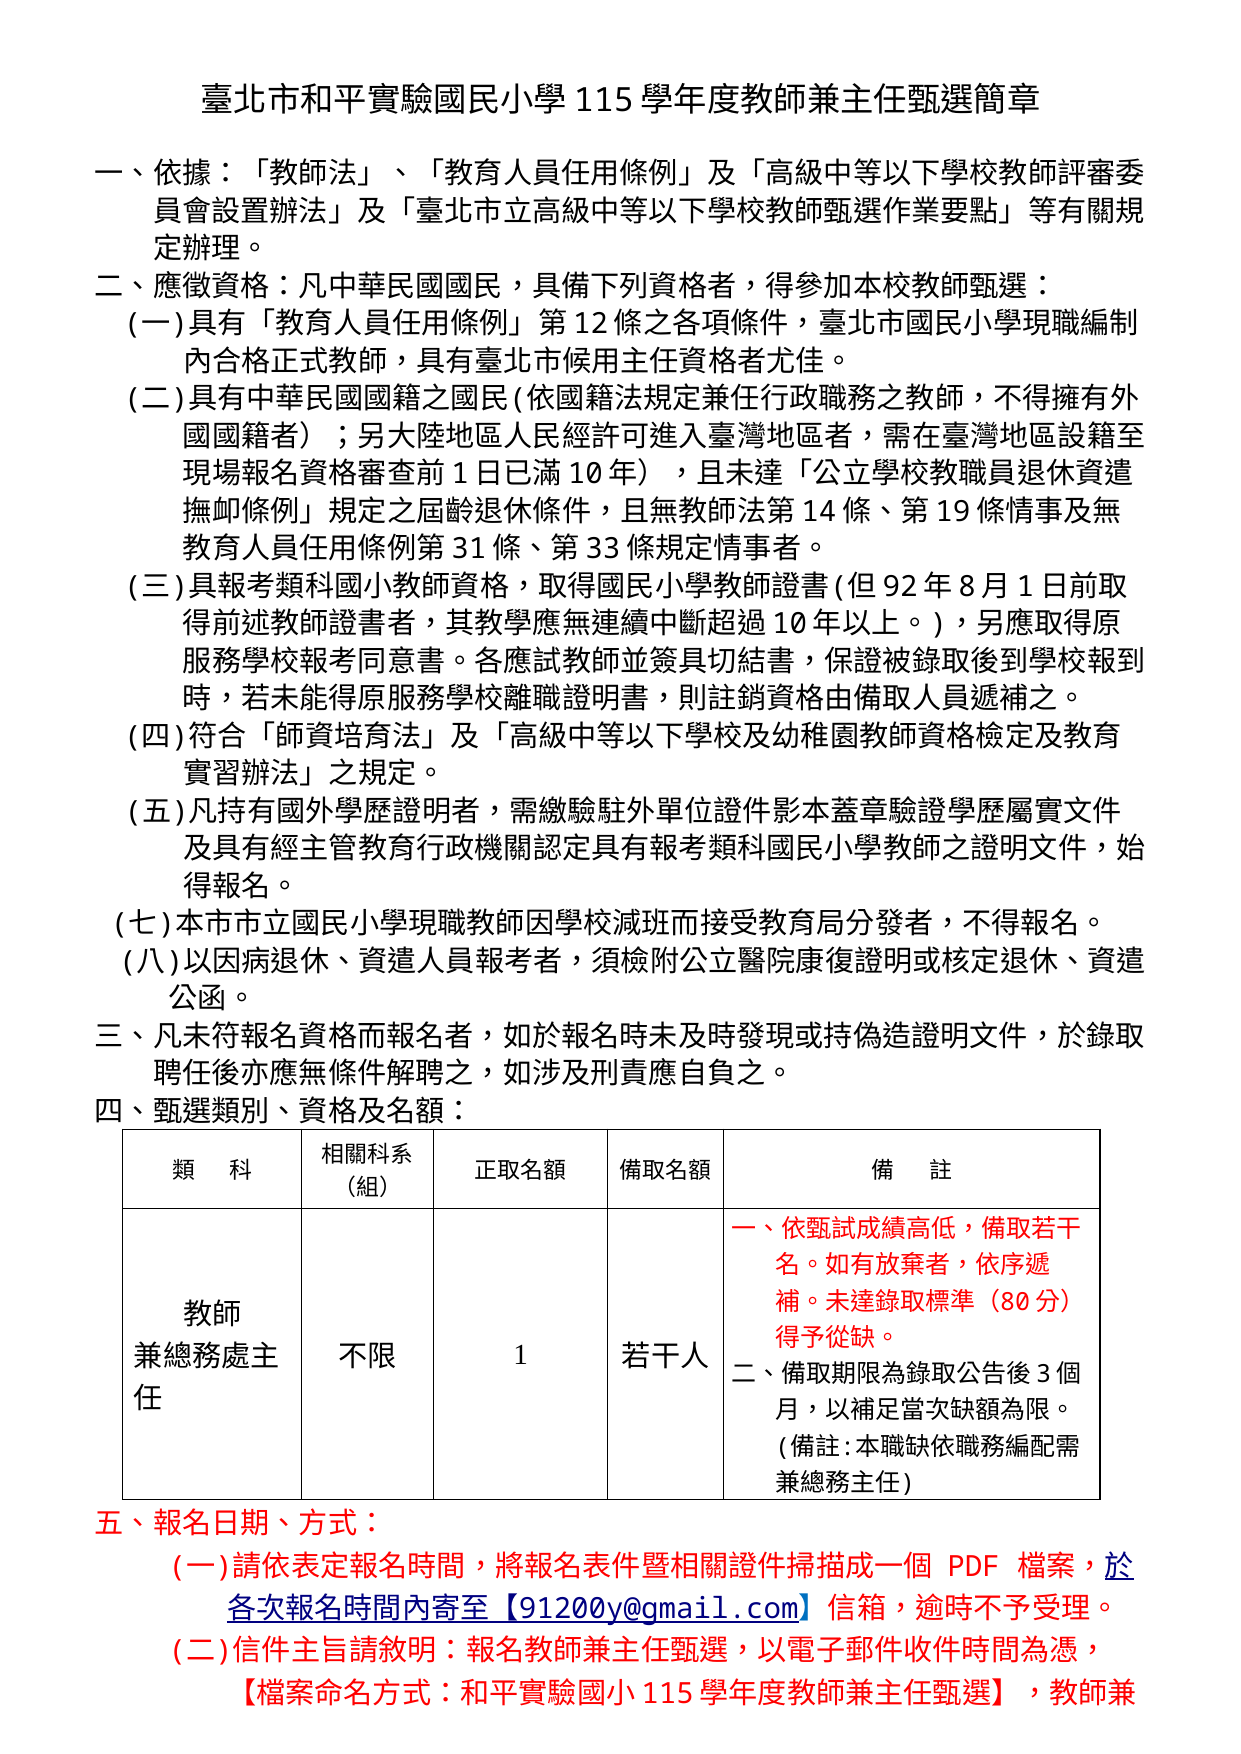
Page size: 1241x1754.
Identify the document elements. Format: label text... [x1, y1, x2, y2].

table_cell 一、依甄試成績高低，備取若干名。如有放棄者，依序遞補。未達錄取標準（80分）得予從缺。 二、備取期限為錄取公告後3個月，以補足當次缺額為限。(備註:本職缺依職務編配需兼總務主任) [724, 1209, 1099, 1499]
text 臺北市和平實驗國民小學115學年度教師兼主任甄選簡章 [94, 83, 1146, 118]
table_header 正取名額 [434, 1130, 607, 1208]
text 一、依據：「教師法」、「教育人員任用條例」及「高級中等以下學校教師評審委員會設置辦法」及「臺北市立高級中等以下學校教師甄選作業要點」等有關規定辦理。 [94, 153, 1146, 266]
text (八)以因病退休、資遣人員報考者，須檢附公立醫院康復證明或核定退休、資遣公函。 [66, 941, 1146, 1016]
table_cell 教師 兼總務處主任 [123, 1209, 301, 1499]
text 五、報名日期、方式： [94, 1500, 1146, 1542]
text 四、甄選類別、資格及名額： [94, 1091, 1146, 1128]
table_cell 若干人 [608, 1209, 723, 1499]
text (二)具有中華民國國籍之國民(依國籍法規定兼任行政職務之教師，不得擁有外國國籍者）；另大陸地區人民經許可進入臺灣地區者，需在臺灣地區設籍至現場報名資格審查前1日已滿10年），且未達「公立學校教職員退休資遣撫卹條例」規定之屆齡退休條件，且無教師法第14條、第19條情事及無教育人員任用條例第31條、第33條規定情事者。 [124, 378, 1146, 566]
text (七)本市市立國民小學現職教師因學校減班而接受教育局分發者，不得報名。 [111, 903, 1146, 941]
table_cell 不限 [302, 1209, 433, 1499]
text (一)具有「教育人員任用條例」第12條之各項條件，臺北市國民小學現職編制內合格正式教師，具有臺北市候用主任資格者尤佳。 [94, 303, 1146, 378]
table_header 類 科 [123, 1130, 301, 1208]
table_header 備 註 [724, 1130, 1099, 1208]
table_cell 1 [434, 1209, 607, 1499]
text 二、應徵資格：凡中華民國國民，具備下列資格者，得參加本校教師甄選： [94, 266, 1146, 303]
table_header 備取名額 [608, 1130, 723, 1208]
text (一)請依表定報名時間，將報名表件暨相關證件掃描成一個 PDF 檔案，於各次報名時間內寄至【91200y@gmail.com】信箱，逾時不予受理。 [168, 1542, 1146, 1627]
text (二)信件主旨請敘明：報名教師兼主任甄選，以電子郵件收件時間為憑，【檔案命名方式：和平實驗國小115學年度教師兼主任甄選】，教師兼 [168, 1627, 1146, 1712]
table_header 相關科系（組） [302, 1130, 433, 1208]
text (五)凡持有國外學歷證明者，需繳驗駐外單位證件影本蓋章驗證學歷屬實文件及具有經主管教育行政機關認定具有報考類科國民小學教師之證明文件，始得報名。 [124, 791, 1146, 903]
text 三、凡未符報名資格而報名者，如於報名時未及時發現或持偽造證明文件，於錄取聘任後亦應無條件解聘之，如涉及刑責應自負之。 [94, 1016, 1146, 1091]
text (三)具報考類科國小教師資格，取得國民小學教師證書(但92年8月1日前取得前述教師證書者，其教學應無連續中斷超過10年以上。)，另應取得原服務學校報考同意書。各應試教師並簽具切結書，保證被錄取後到學校報到時，若未能得原服務學校離職證明書，則註銷資格由備取人員遞補之。 [124, 566, 1146, 716]
text (四)符合「師資培育法」及「高級中等以下學校及幼稚園教師資格檢定及教育實習辦法」之規定。 [124, 716, 1146, 791]
